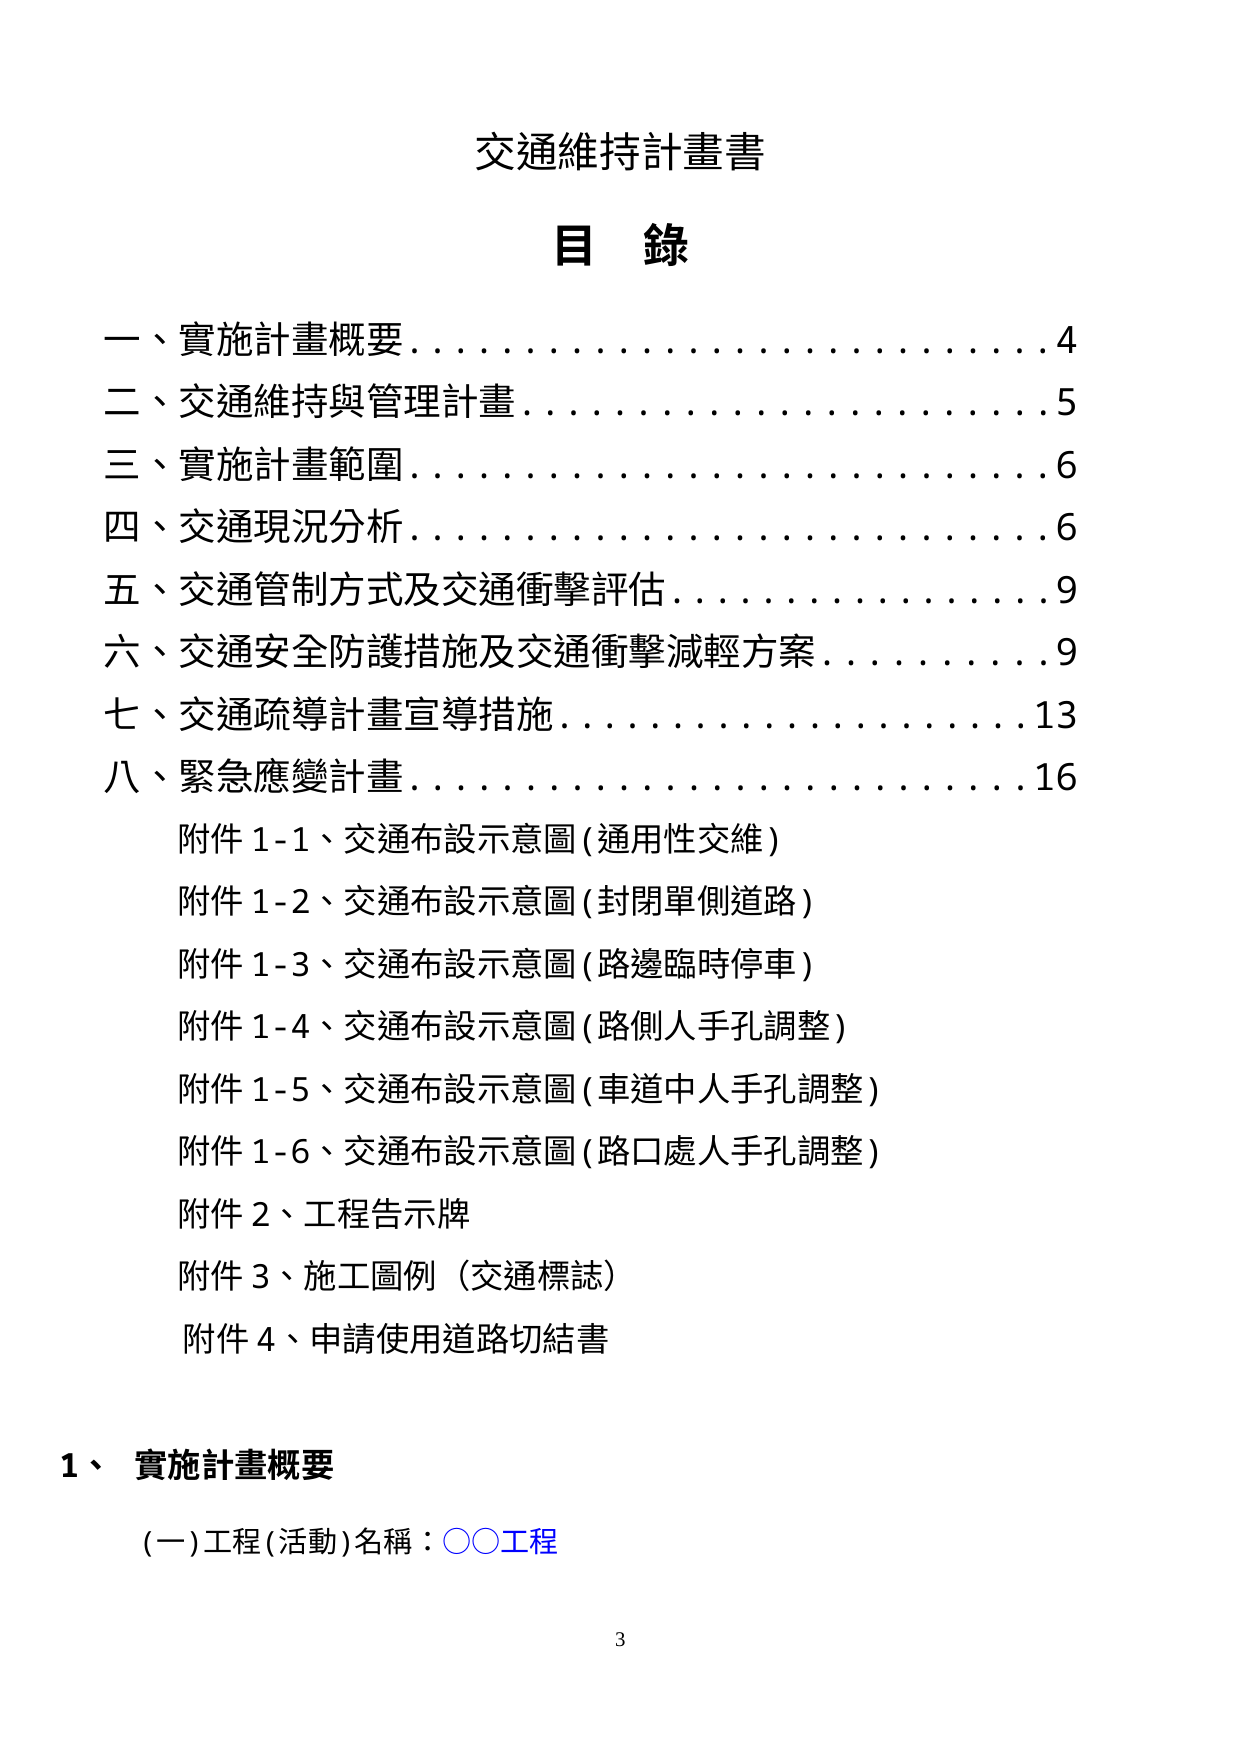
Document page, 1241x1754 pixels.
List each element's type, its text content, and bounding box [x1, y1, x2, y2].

text 七、交通疏導計畫宣導措施 13 [103, 670, 1181, 733]
text 目 錄 [59, 170, 1181, 295]
text 附件2、工程告示牌 [59, 1170, 1181, 1233]
text 八、緊急應變計畫 16 [103, 733, 1181, 795]
text 四、交通現況分析 6 [103, 483, 1181, 545]
text 附件3、施工圖例（交通標誌） [59, 1233, 1181, 1295]
text 附件1-5、交通布設示意圖(車道中人手孔調整) [59, 1045, 1181, 1108]
text 附件1-3、交通布設示意圖(路邊臨時停車) [59, 920, 1181, 983]
text 附件1-2、交通布設示意圖(封閉單側道路) [59, 858, 1181, 920]
list 實施計畫概要 [59, 1439, 1181, 1487]
text 三、實施計畫範圍 6 [103, 420, 1181, 483]
text 二、交通維持與管理計畫 5 [103, 358, 1181, 420]
text (一)工程(活動)名稱：○○工程 [89, 1518, 1181, 1561]
text 附件4、申請使用道路切結書 [59, 1295, 1181, 1358]
text 六、交通安全防護措施及交通衝擊減輕方案 9 [103, 608, 1181, 670]
text 附件1-1、交通布設示意圖(通用性交維) [59, 795, 1181, 858]
text 附件1-6、交通布設示意圖(路口處人手孔調整) [59, 1108, 1181, 1170]
text 交通維持計畫書 [59, 108, 1181, 170]
text 五、交通管制方式及交通衝擊評估 9 [103, 545, 1181, 608]
text 一、實施計畫概要 4 [103, 295, 1181, 358]
text 附件1-4、交通布設示意圖(路側人手孔調整) [59, 983, 1181, 1045]
